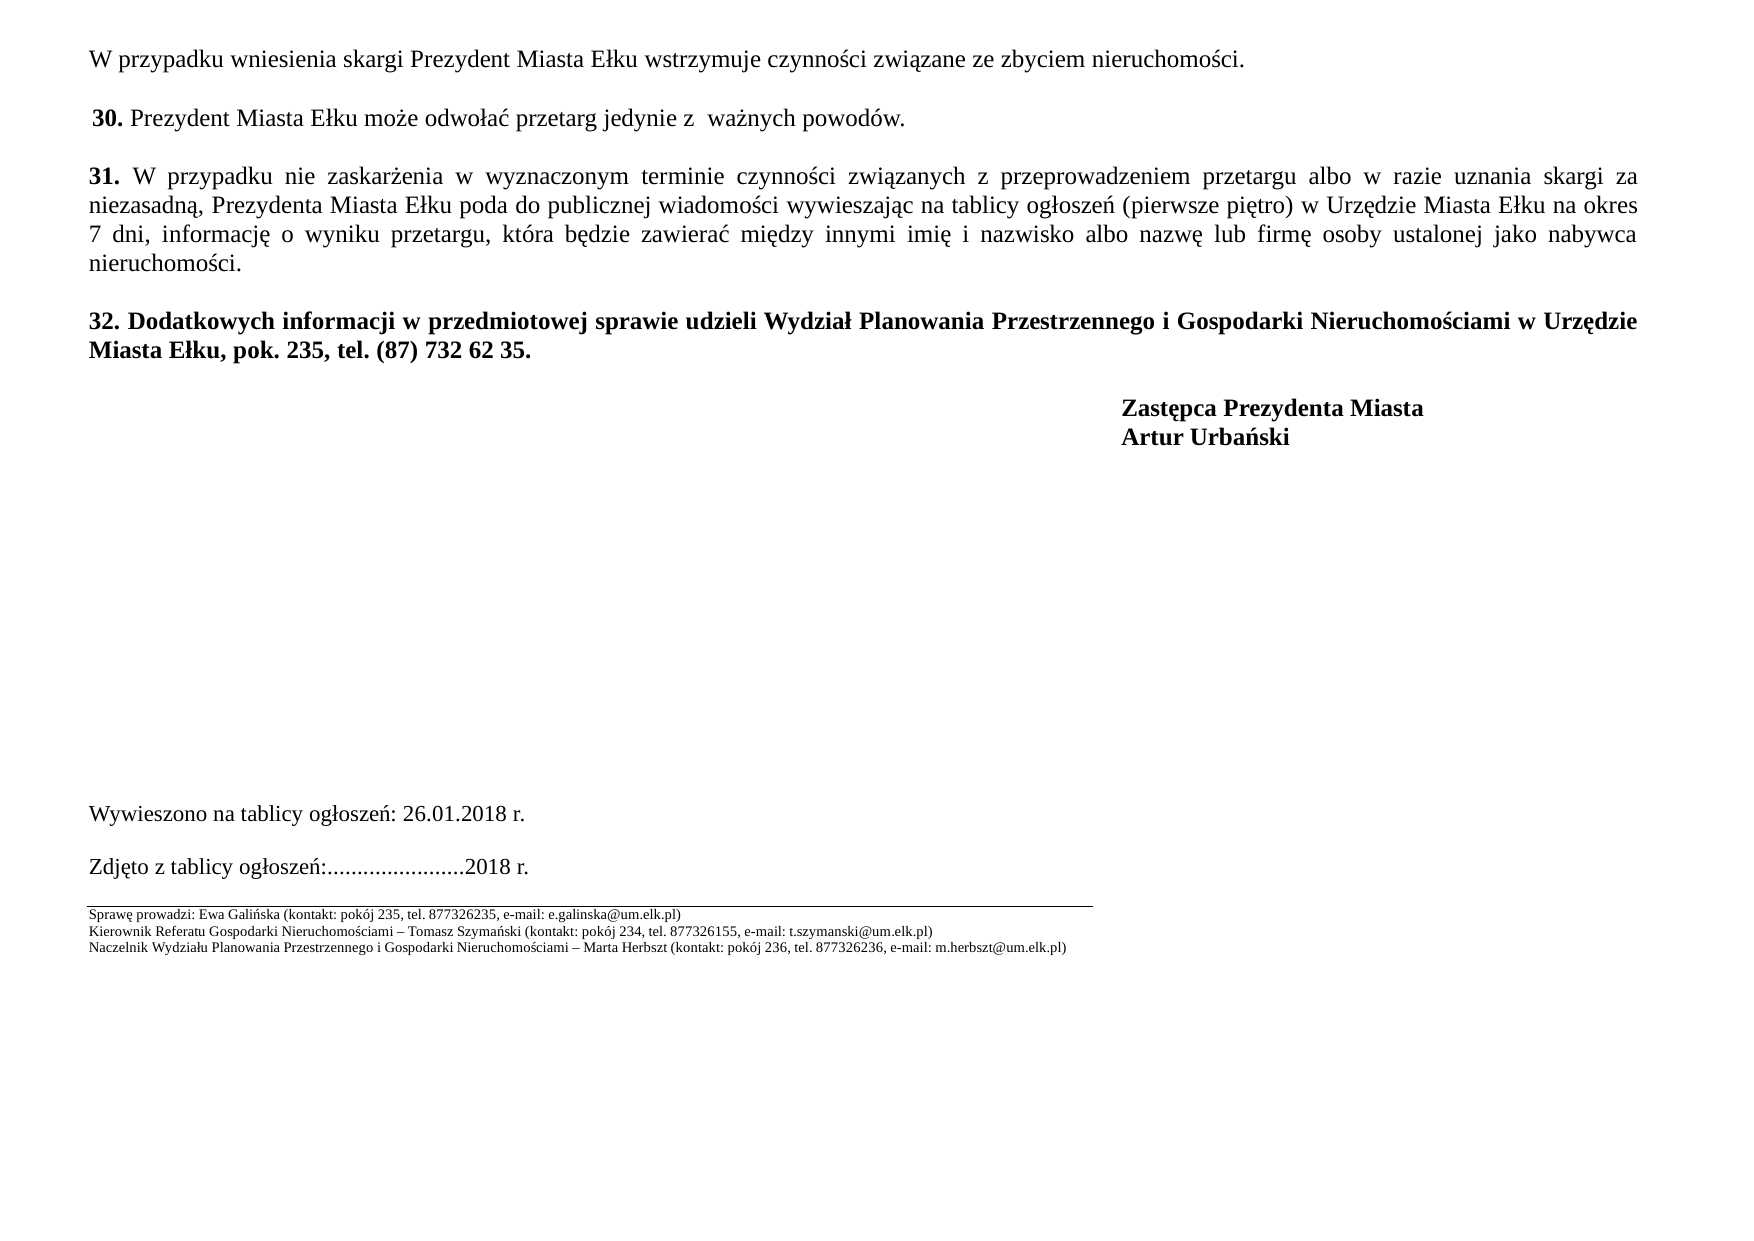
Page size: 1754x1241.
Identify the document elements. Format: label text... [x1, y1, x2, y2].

text Sprawę prowadzi: Ewa Galińska (kontakt: pokój 235, tel. 877326235, e-mail: e.galinska@um.elk.pl) [89, 906, 1639, 923]
text Kierownik Referatu Gospodarki Nieruchomościami – Tomasz Szymański (kontakt: pokój 234, tel. 877326155, e-mail: t.szymanski@um.elk.pl) [89, 923, 1639, 939]
text 32. Dodatkowych informacji w przedmiotowej sprawie udzieli Wydział Planowania Przestrzennego i Gospodarki Nieruchomościami w Urzędzie Miasta Ełku, pok. 235, tel. (87) 732 62 35. [89, 306, 1639, 364]
text Zdjęto z tablicy ogłoszeń:.......................2018 r. [89, 853, 1639, 879]
text 30. Prezydent Miasta Ełku może odwołać przetarg jedynie z ważnych powodów. [92, 102, 1639, 131]
text Zastępca Prezydenta Miasta [1121, 393, 1639, 422]
text Wywieszono na tablicy ogłoszeń: 26.01.2018 r. [89, 800, 1639, 826]
text Artur Urbański [1121, 422, 1639, 451]
text W przypadku wniesienia skargi Prezydent Miasta Ełku wstrzymuje czynności związane ze zbyciem nieruchomości. [89, 44, 1639, 73]
text 31. W przypadku nie zaskarżenia w wyznaczonym terminie czynności związanych z przeprowadzeniem przetargu albo w razie uznania skargi za niezasadną, Prezydenta Miasta Ełku poda do publicznej wiadomości wywieszając na tablicy ogłoszeń (pierwsze piętro) w Urzędzie Miasta Ełku na okres 7 dni, informację o wyniku przetargu, która będzie zawierać między innymi imię i nazwisko albo nazwę lub firmę osoby ustalonej jako nabywca nieruchomości. [89, 161, 1639, 277]
text Naczelnik Wydziału Planowania Przestrzennego i Gospodarki Nieruchomościami – Marta Herbszt (kontakt: pokój 236, tel. 877326236, e-mail: m.herbszt@um.elk.pl) [89, 939, 1639, 956]
